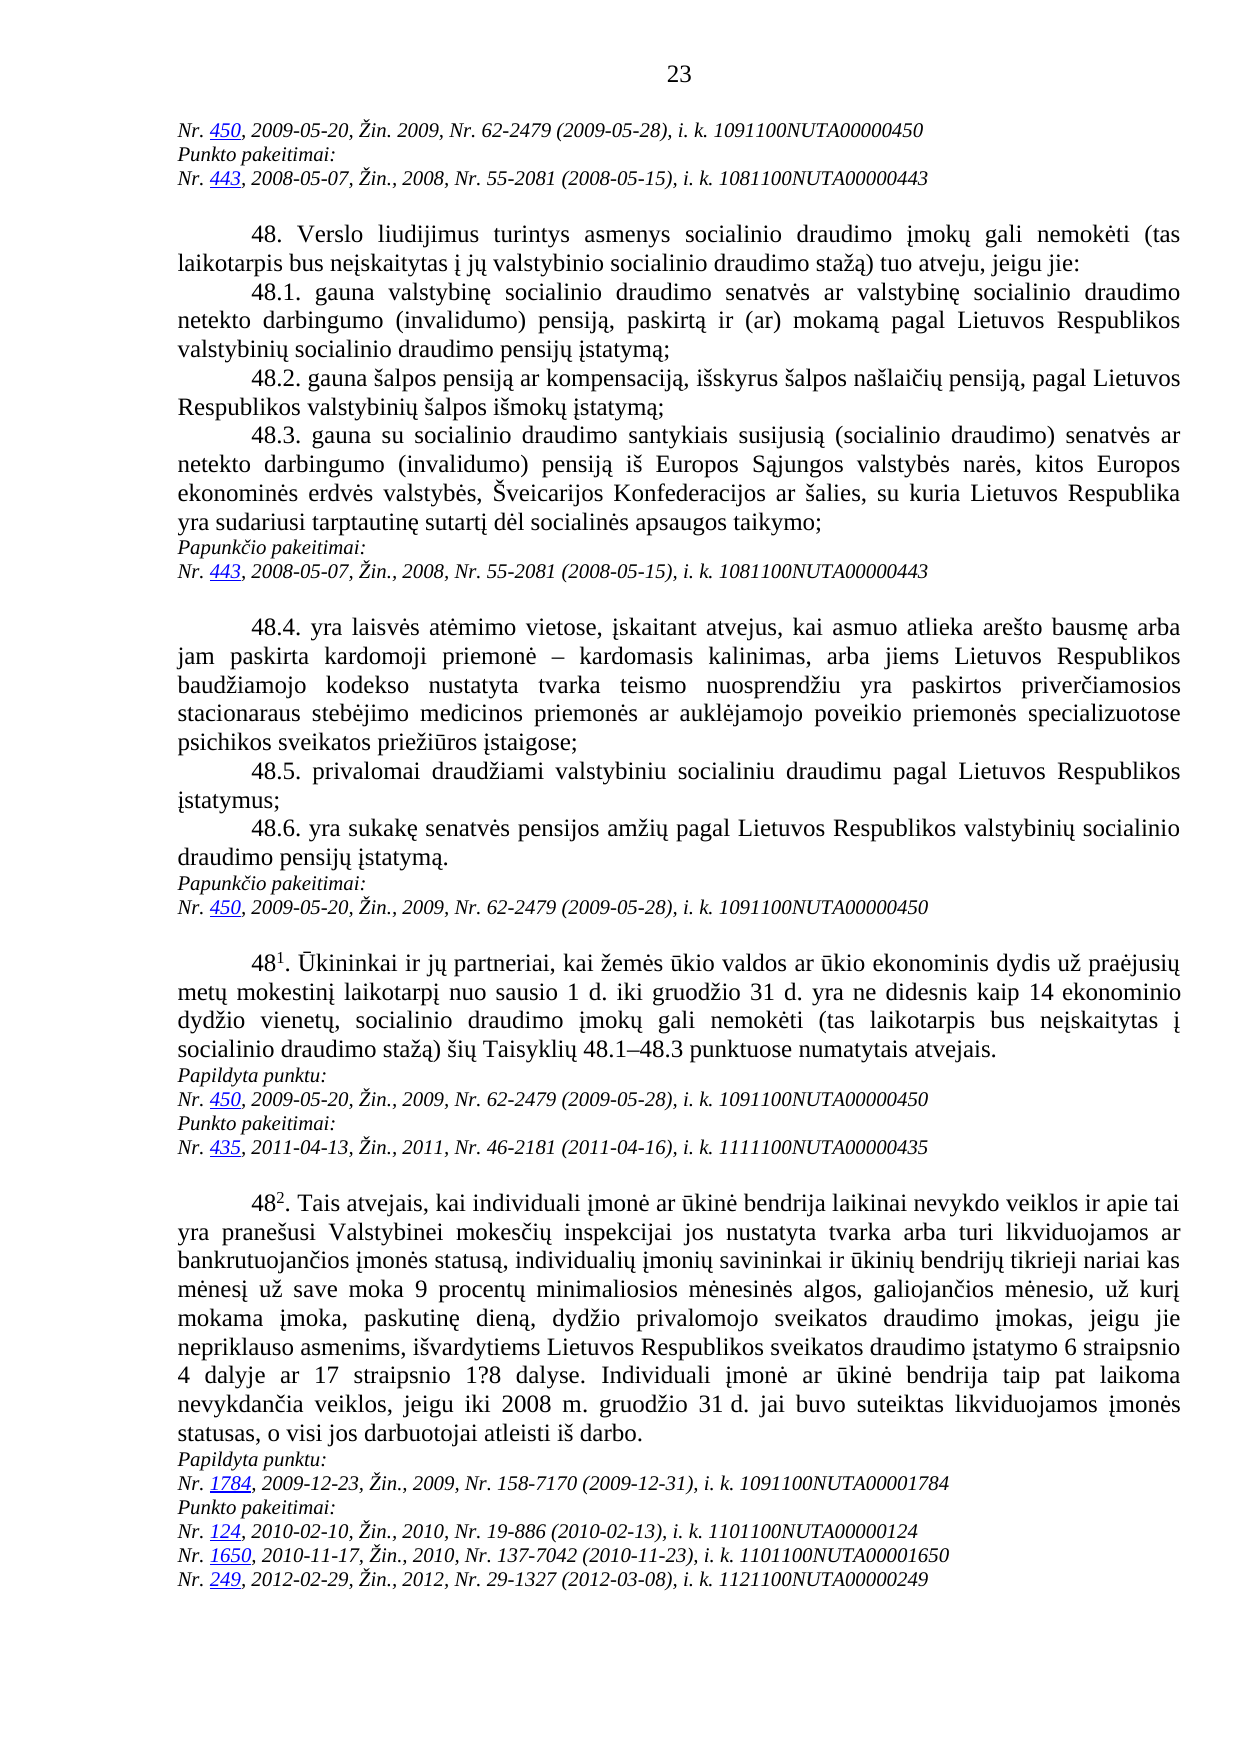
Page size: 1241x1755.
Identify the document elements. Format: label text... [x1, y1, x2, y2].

text Nr. 450, 2009-05-20, Žin. 2009, Nr. 62-2479 (2009-05-28), i. k. 1091100NUTA00000450 [177, 118, 1181, 142]
text Nr. 435, 2011-04-13, Žin., 2011, Nr. 46-2181 (2011-04-16), i. k. 1111100NUTA00000435 [177, 1135, 1181, 1159]
text 48. Verslo liudijimus turintys asmenys socialinio draudimo įmokų gali nemokėti (tas laikotarpis bus neįskaitytas į jų valstybinio socialinio draudimo stažą) tuo atveju, jeigu jie: [177, 219, 1181, 277]
text 48.1. gauna valstybinę socialinio draudimo senatvės ar valstybinę socialinio draudimo netekto darbingumo (invalidumo) pensiją, paskirtą ir (ar) mokamą pagal Lietuvos Respublikos valstybinių socialinio draudimo pensijų įstatymą; [177, 277, 1181, 363]
text 48.4. yra laisvės atėmimo vietose, įskaitant atvejus, kai asmuo atlieka arešto bausmę arba jam paskirta kardomoji priemonė – kardomasis kalinimas, arba jiems Lietuvos Respublikos baudžiamojo kodekso nustatyta tvarka teismo nuosprendžiu yra paskirtos priverčiamosios stacionaraus stebėjimo medicinos priemonės ar auklėjamojo poveikio priemonės specializuotose psichikos sveikatos priežiūros įstaigose; [177, 612, 1181, 756]
text Nr. 1650, 2010-11-17, Žin., 2010, Nr. 137-7042 (2010-11-23), i. k. 1101100NUTA00001650 [177, 1543, 1181, 1567]
text Nr. 450, 2009-05-20, Žin., 2009, Nr. 62-2479 (2009-05-28), i. k. 1091100NUTA00000450 [177, 1087, 1181, 1111]
text Papildyta punktu: [177, 1063, 1181, 1087]
text Nr. 1784, 2009-12-23, Žin., 2009, Nr. 158-7170 (2009-12-31), i. k. 1091100NUTA00001784 [177, 1471, 1181, 1495]
text Nr. 443, 2008-05-07, Žin., 2008, Nr. 55-2081 (2008-05-15), i. k. 1081100NUTA00000443 [177, 559, 1181, 583]
text Papunkčio pakeitimai: [177, 535, 1181, 559]
text 482. Tais atvejais, kai individuali įmonė ar ūkinė bendrija laikinai nevykdo veiklos ir apie tai yra pranešusi Valstybinei mokesčių inspekcijai jos nustatyta tvarka arba turi likviduojamos ar bankrutuojančios įmonės statusą, individualių įmonių savininkai ir ūkinių bendrijų tikrieji nariai kas mėnesį už save moka 9 procentų minimaliosios mėnesinės algos, galiojančios mėnesio, už kurį mokama įmoka, paskutinę dieną, dydžio privalomojo sveikatos draudimo įmokas, jeigu jie nepriklauso asmenims, išvardytiems Lietuvos Respublikos sveikatos draudimo įstatymo 6 straipsnio 4 dalyje ar 17 straipsnio 1?8 dalyse. Individuali įmonė ar ūkinė bendrija taip pat laikoma nevykdančia veiklos, jeigu iki 2008 m. gruodžio 31 d. jai buvo suteiktas likviduojamos įmonės statusas, o visi jos darbuotojai atleisti iš darbo. [177, 1188, 1181, 1447]
text Punkto pakeitimai: [177, 1495, 1181, 1519]
text 48.6. yra sukakę senatvės pensijos amžių pagal Lietuvos Respublikos valstybinių socialinio draudimo pensijų įstatymą. [177, 813, 1181, 871]
text Nr. 450, 2009-05-20, Žin., 2009, Nr. 62-2479 (2009-05-28), i. k. 1091100NUTA00000450 [177, 895, 1181, 919]
text 48.3. gauna su socialinio draudimo santykiais susijusią (socialinio draudimo) senatvės ar netekto darbingumo (invalidumo) pensiją iš Europos Sąjungos valstybės narės, kitos Europos ekonominės erdvės valstybės, Šveicarijos Konfederacijos ar šalies, su kuria Lietuvos Respublika yra sudariusi tarptautinę sutartį dėl socialinės apsaugos taikymo; [177, 420, 1181, 535]
text 481. Ūkininkai ir jų partneriai, kai žemės ūkio valdos ar ūkio ekonominis dydis už praėjusių metų mokestinį laikotarpį nuo sausio 1 d. iki gruodžio 31 d. yra ne didesnis kaip 14 ekonominio dydžio vienetų, socialinio draudimo įmokų gali nemokėti (tas laikotarpis bus neįskaitytas į socialinio draudimo stažą) šių Taisyklių 48.1–48.3 punktuose numatytais atvejais. [177, 948, 1181, 1063]
text Nr. 124, 2010-02-10, Žin., 2010, Nr. 19-886 (2010-02-13), i. k. 1101100NUTA00000124 [177, 1519, 1181, 1543]
text Punkto pakeitimai: [177, 1111, 1181, 1135]
text Punkto pakeitimai: [177, 142, 1181, 166]
text Papunkčio pakeitimai: [177, 871, 1181, 895]
text 48.2. gauna šalpos pensiją ar kompensaciją, išskyrus šalpos našlaičių pensiją, pagal Lietuvos Respublikos valstybinių šalpos išmokų įstatymą; [177, 363, 1181, 420]
text Nr. 443, 2008-05-07, Žin., 2008, Nr. 55-2081 (2008-05-15), i. k. 1081100NUTA00000443 [177, 166, 1181, 190]
text 48.5. privalomai draudžiami valstybiniu socialiniu draudimu pagal Lietuvos Respublikos įstatymus; [177, 756, 1181, 813]
text Papildyta punktu: [177, 1447, 1181, 1471]
text Nr. 249, 2012-02-29, Žin., 2012, Nr. 29-1327 (2012-03-08), i. k. 1121100NUTA00000249 [177, 1567, 1181, 1591]
